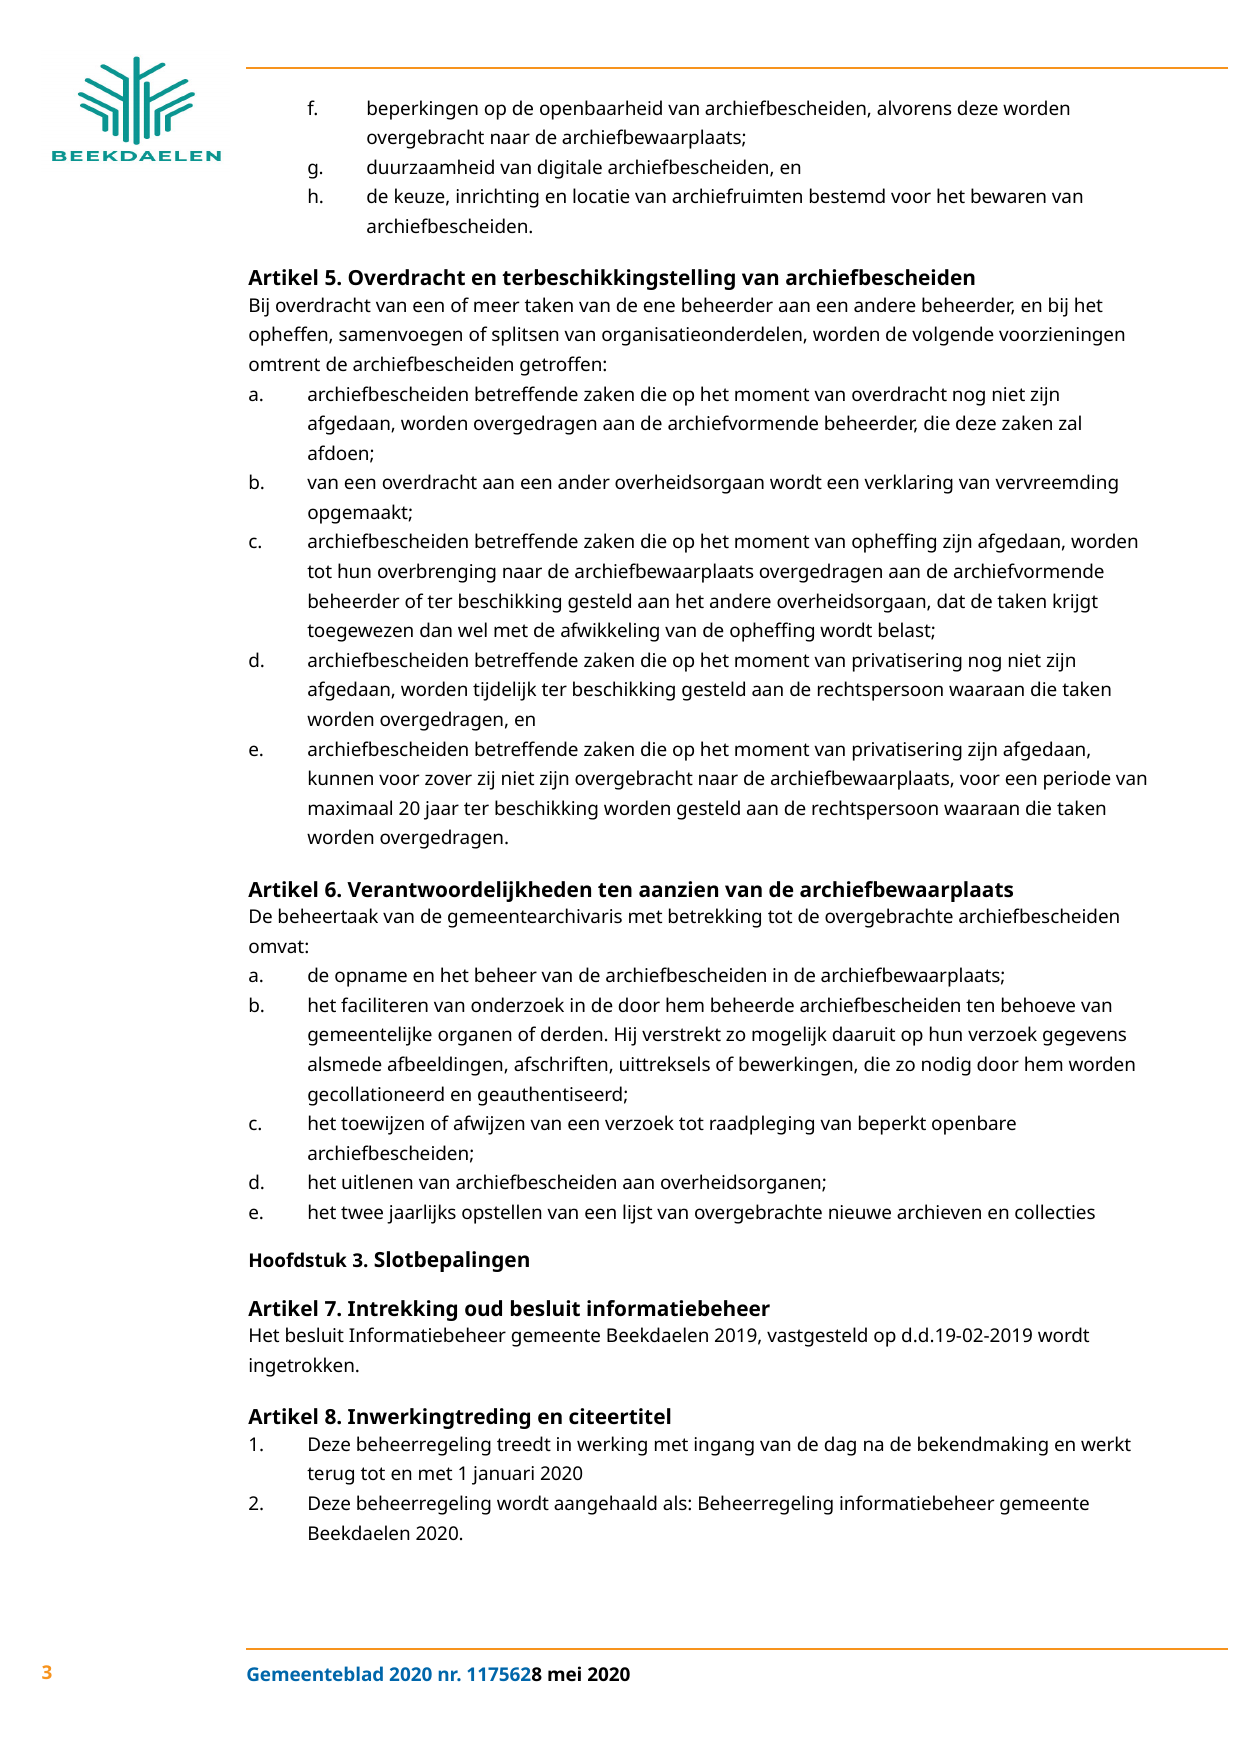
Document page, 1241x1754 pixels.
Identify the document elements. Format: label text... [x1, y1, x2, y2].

list het toewijzen of afwijzen van een verzoek tot raadpleging van beperkt openbare archiefbescheiden; [248, 1110, 1152, 1166]
list archiefbescheiden betreffende zaken die op het moment van overdracht nog niet zijn afgedaan, worden overgedragen aan de archiefvormende beheerder, die deze zaken zal afdoen; [248, 381, 1152, 466]
text Artikel 8. Inwerkingtreding en citeertitel [248, 1402, 1152, 1431]
text Artikel 7. Intrekking oud besluit informatiebeheer [248, 1294, 1152, 1322]
list het twee jaarlijks opstellen van een lijst van overgebrachte nieuwe archieven en collecties [248, 1199, 1152, 1225]
text Het besluit Informatiebeheer gemeente Beekdaelen 2019, vastgesteld op d.d.19-02-2019 wordt ingetrokken. [248, 1322, 1152, 1378]
picture [41, 47, 231, 172]
list Deze beheerregeling treedt in werking met ingang van de dag na de bekendmaking en werkt terug tot en met 1 januari 2020 [248, 1431, 1152, 1486]
list beperkingen op de openbaarheid van archiefbescheiden, alvorens deze worden overgebracht naar de archiefbewaarplaats; [307, 95, 1152, 150]
list archiefbescheiden betreffende zaken die op het moment van opheffing zijn afgedaan, worden tot hun overbrenging naar de archiefbewaarplaats overgedragen aan de archiefvormende beheerder of ter beschikking gesteld aan het andere overheidsorgaan, dat de taken krijgt toegewezen dan wel met de afwikkeling van de opheffing wordt belast; [248, 529, 1152, 643]
list het faciliteren van onderzoek in de door hem beheerde archiefbescheiden ten behoeve van gemeentelijke organen of derden. Hij verstrekt zo mogelijk daaruit op hun verzoek gegevens alsmede afbeeldingen, afschriften, uittreksels of bewerkingen, die zo nodig door hem worden gecollationeerd en geauthentiseerd; [248, 992, 1152, 1107]
list archiefbescheiden betreffende zaken die op het moment van privatisering zijn afgedaan, kunnen voor zover zij niet zijn overgebracht naar de archiefbewaarplaats, voor een periode van maximaal 20 jaar ter beschikking worden gesteld aan de rechtspersoon waaraan die taken worden overgedragen. [248, 736, 1152, 850]
list duurzaamheid van digitale archiefbescheiden, en [307, 154, 1152, 180]
list Deze beheerregeling wordt aangehaald als: Beheerregeling informatiebeheer gemeente Beekdaelen 2020. [248, 1490, 1152, 1545]
list de keuze, inrichting en locatie van archiefruimten bestemd voor het bewaren van archiefbescheiden. [307, 183, 1152, 239]
text Bij overdracht van een of meer taken van de ene beheerder aan een andere beheerder, en bij het opheffen, samenvoegen of splitsen van organisatieonderdelen, worden de volgende voorzieningen omtrent de archiefbescheiden getroffen: [248, 292, 1152, 377]
text Artikel 6. Verantwoordelijkheden ten aanzien van de archiefbewaarplaats [248, 875, 1152, 903]
list van een overdracht aan een ander overheidsorgaan wordt een verklaring van vervreemding opgemaakt; [248, 469, 1152, 525]
text Artikel 5. Overdracht en terbeschikkingstelling van archiefbescheiden [248, 263, 1152, 292]
list het uitlenen van archiefbescheiden aan overheidsorganen; [248, 1169, 1152, 1195]
text De beheertaak van de gemeentearchivaris met betrekking tot de overgebrachte archiefbescheiden omvat: [248, 903, 1152, 959]
list archiefbescheiden betreffende zaken die op het moment van privatisering nog niet zijn afgedaan, worden tijdelijk ter beschikking gesteld aan de rechtspersoon waaraan die taken worden overgedragen, en [248, 647, 1152, 732]
text Hoofdstuk 3. Slotbepalingen [248, 1245, 1152, 1273]
list de opname en het beheer van de archiefbescheiden in de archiefbewaarplaats; [248, 962, 1152, 988]
